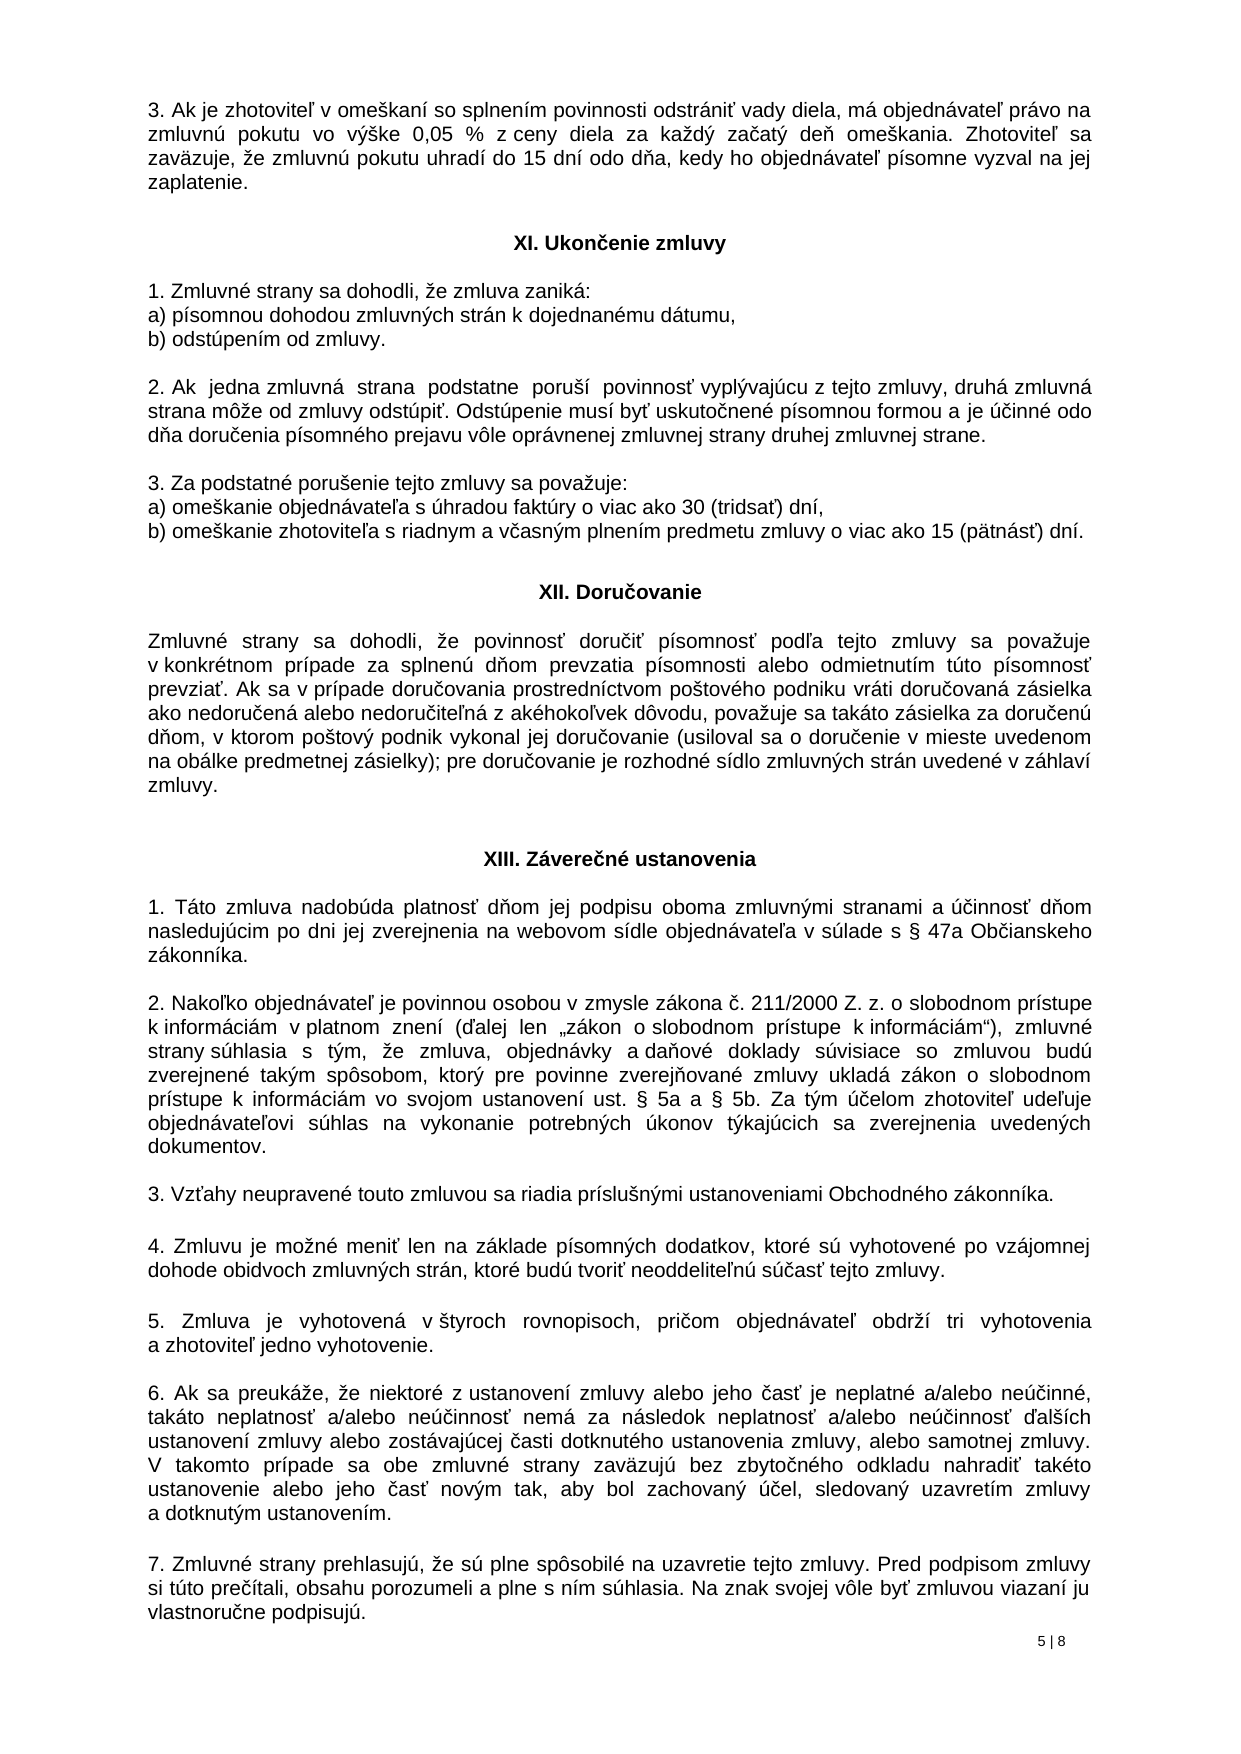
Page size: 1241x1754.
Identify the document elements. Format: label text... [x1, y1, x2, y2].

text 2. Ak jedna zmluvná strana podstatne poruší povinnosť vyplývajúcu z tejto zmluvy, druhá zmluvná strana môže od zmluvy odstúpiť. Odstúpenie musí byť uskutočnené písomnou formou a je účinné odo dňa doručenia písomného prejavu vôle oprávnenej zmluvnej strany druhej zmluvnej strane. [148, 375, 1092, 447]
text 5. Zmluva je vyhotovená v štyroch rovnopisoch, pričom objednávateľ obdrží tri vyhotovenia a zhotoviteľ jedno vyhotovenie. [148, 1309, 1092, 1357]
text 3. Vzťahy neupravené touto zmluvou sa riadia príslušnými ustanoveniami Obchodného zákonníka. [148, 1182, 1092, 1206]
text 2. Nakoľko objednávateľ je povinnou osobou v zmysle zákona č. 211/2000 Z. z. o slobodnom prístupe k informáciám v platnom znení (ďalej len „zákon o slobodnom prístupe k informáciám“), zmluvné strany súhlasia s tým, že zmluva, objednávky a daňové doklady súvisiace so zmluvou budú zverejnené takým spôsobom, ktorý pre povinne zverejňované zmluvy ukladá zákon o slobodnom prístupe k informáciám vo svojom ustanovení ust. § 5a a § 5b. Za tým účelom zhotoviteľ udeľuje objednávateľovi súhlas na vykonanie potrebných úkonov týkajúcich sa zverejnenia uvedených dokumentov. [148, 991, 1092, 1158]
text 6. Ak sa preukáže, že niektoré z ustanovení zmluvy alebo jeho časť je neplatné a/alebo neúčinné, takáto neplatnosť a/alebo neúčinnosť nemá za následok neplatnosť a/alebo neúčinnosť ďalších ustanovení zmluvy alebo zostávajúcej časti dotknutého ustanovenia zmluvy, alebo samotnej zmluvy. V takomto prípade sa obe zmluvné strany zaväzujú bez zbytočného odkladu nahradiť takéto ustanovenie alebo jeho časť novým tak, aby bol zachovaný účel, sledovaný uzavretím zmluvy a dotknutým ustanovením. [148, 1381, 1092, 1525]
text XII. Doručovanie [148, 580, 1092, 604]
text b) odstúpením od zmluvy. [148, 327, 1092, 351]
text a) omeškanie objednávateľa s úhradou faktúry o viac ako 30 (tridsať) dní, [148, 495, 1092, 519]
text XI. Ukončenie zmluvy [148, 231, 1092, 255]
text a) písomnou dohodou zmluvných strán k dojednanému dátumu, [148, 303, 1092, 327]
list b) omeškanie zhotoviteľa s riadnym a včasným plnením predmetu zmluvy o viac ako 15 (pätnásť) dní. [148, 519, 1092, 543]
text 3. Ak je zhotoviteľ v omeškaní so splnením povinnosti odstrániť vady diela, má objednávateľ právo na zmluvnú pokutu vo výške 0,05 % z ceny diela za každý začatý deň omeškania. Zhotoviteľ sa zaväzuje, že zmluvnú pokutu uhradí do 15 dní odo dňa, kedy ho objednávateľ písomne vyzval na jej zaplatenie. [148, 98, 1092, 194]
text XIII. Záverečné ustanovenia [148, 847, 1092, 871]
text 1. Zmluvné strany sa dohodli, že zmluva zaniká: [148, 279, 1092, 303]
text 4. Zmluvu je možné meniť len na základe písomných dodatkov, ktoré sú vyhotovené po vzájomnej dohode obidvoch zmluvných strán, ktoré budú tvoriť neoddeliteľnú súčasť tejto zmluvy. [148, 1234, 1092, 1282]
text Zmluvné strany sa dohodli, že povinnosť doručiť písomnosť podľa tejto zmluvy sa považuje v konkrétnom prípade za splnenú dňom prevzatia písomnosti alebo odmietnutím túto písomnosť prevziať. Ak sa v prípade doručovania prostredníctvom poštového podniku vráti doručovaná zásielka ako nedoručená alebo nedoručiteľná z akéhokoľvek dôvodu, považuje sa takáto zásielka za doručenú dňom, v ktorom poštový podnik vykonal jej doručovanie (usiloval sa o doručenie v mieste uvedenom na obálke predmetnej zásielky); pre doručovanie je rozhodné sídlo zmluvných strán uvedené v záhlaví zmluvy. [148, 629, 1092, 797]
text 3. Za podstatné porušenie tejto zmluvy sa považuje: [148, 471, 1092, 495]
text 7. Zmluvné strany prehlasujú, že sú plne spôsobilé na uzavretie tejto zmluvy. Pred podpisom zmluvy si túto prečítali, obsahu porozumeli a plne s ním súhlasia. Na znak svojej vôle byť zmluvou viazaní ju vlastnoručne podpisujú. [148, 1552, 1092, 1624]
text 1. Táto zmluva nadobúda platnosť dňom jej podpisu oboma zmluvnými stranami a účinnosť dňom nasledujúcim po dni jej zverejnenia na webovom sídle objednávateľa v súlade s § 47a Občianskeho zákonníka. [148, 895, 1092, 967]
